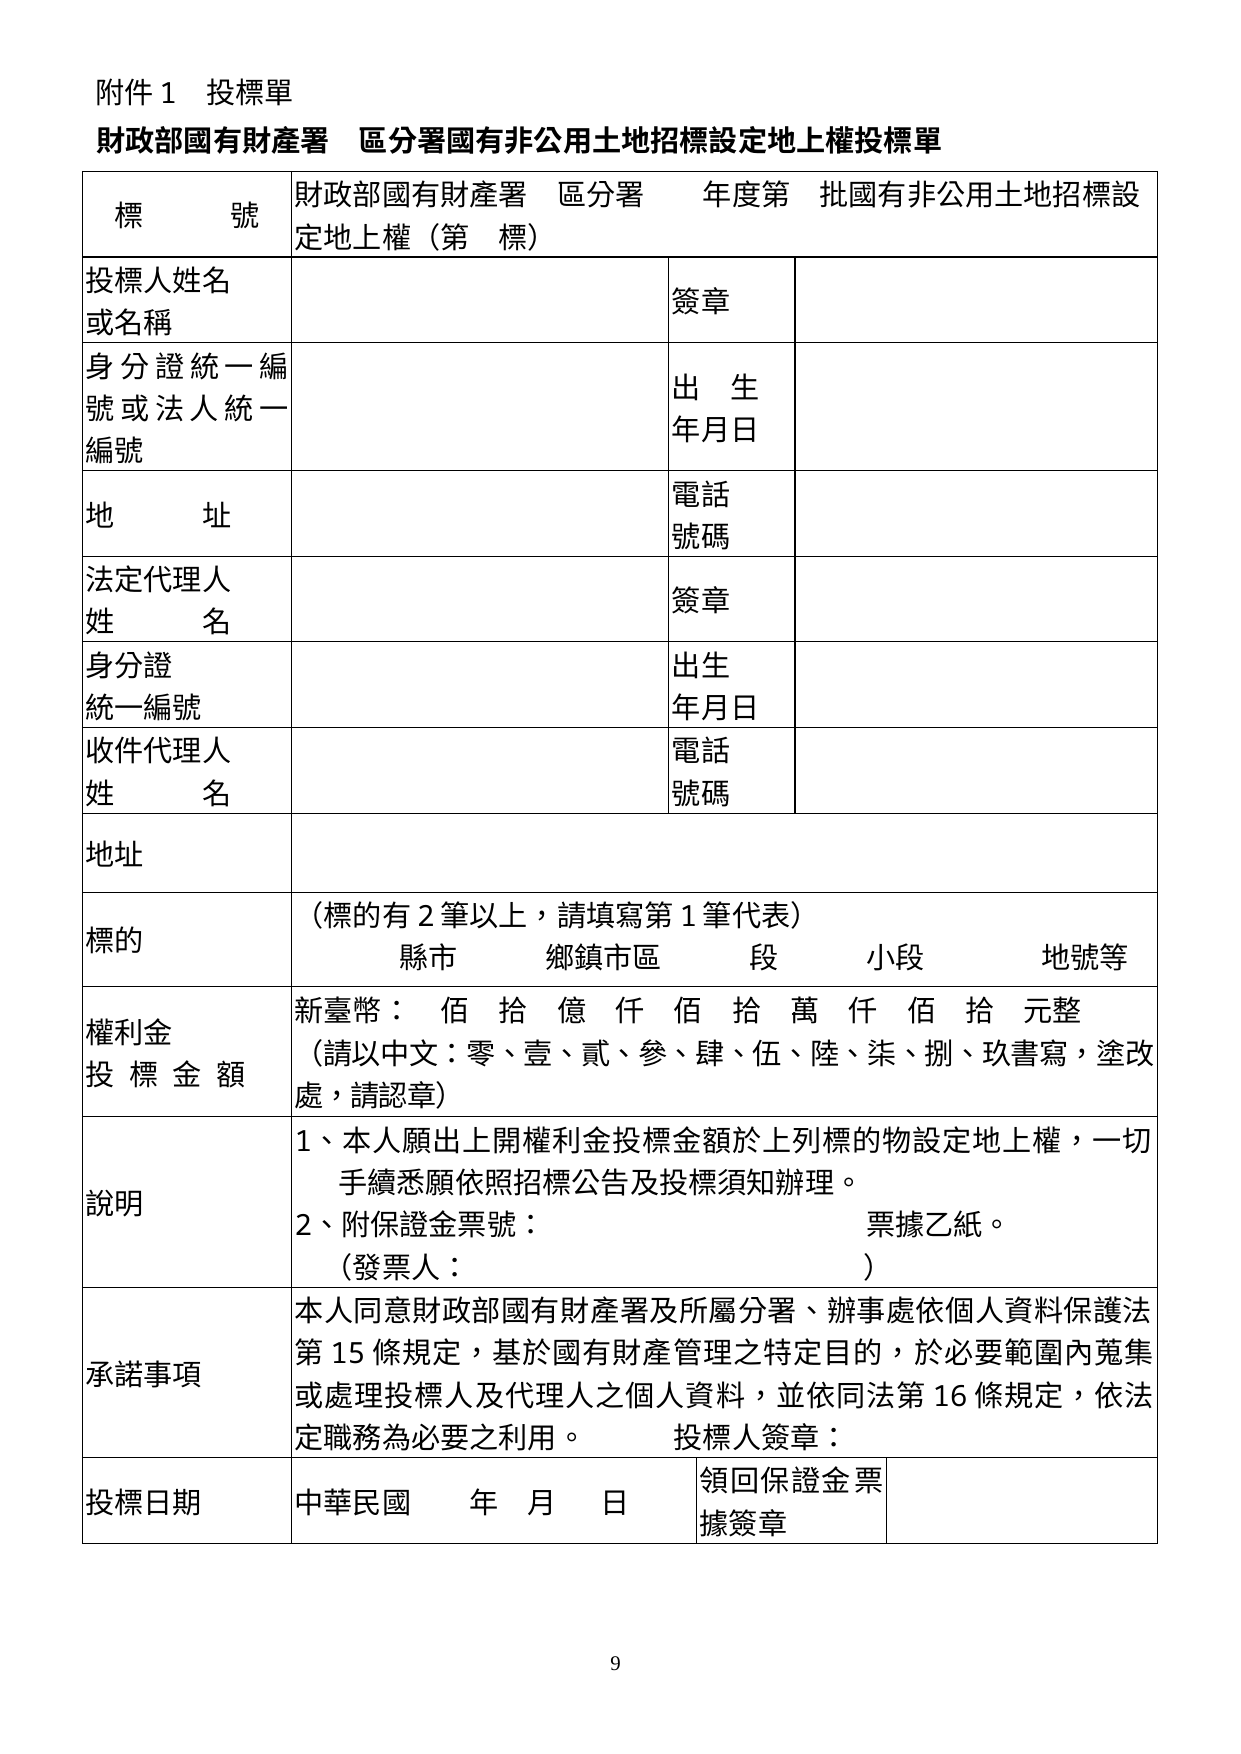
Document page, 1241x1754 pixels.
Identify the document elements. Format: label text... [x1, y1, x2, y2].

table_cell [796, 557, 1157, 641]
table_header 財政部國有財產署 區分署 年度第 批國有非公用土地招標設定地上權（第 標） [292, 172, 1157, 256]
table_cell [796, 642, 1157, 727]
table_cell [292, 471, 668, 556]
table_cell 承諾事項 [83, 1288, 291, 1457]
table_cell 身分證統一編號或法人統一編號 [83, 343, 291, 470]
table_cell 權利金 投 標 金 額 [83, 987, 291, 1116]
table_cell 中華民國 年 月 日 [292, 1458, 696, 1543]
table_cell 簽章 [669, 557, 794, 641]
text 附件1 投標單 [83, 75, 1157, 110]
table_cell [887, 1458, 1157, 1543]
table_cell 本人同意財政部國有財產署及所屬分署、辦事處依個人資料保護法第15條規定，基於國有財產管理之特定目的，於必要範圍內蒐集或處理投標人及代理人之個人資料，並依同法第16條規定，依法定職務為必要之利用。 投標人簽章： [292, 1288, 1157, 1457]
table_cell 身分證 統一編號 [83, 642, 291, 727]
table_cell 地址 [83, 814, 291, 892]
table_cell [796, 728, 1157, 812]
table_cell （標的有2筆以上，請填寫第1筆代表） 縣市 鄉鎮市區 段 小段 地號等 [292, 893, 1157, 986]
table_cell 地 址 [83, 471, 291, 556]
table_cell 標的 [83, 893, 291, 986]
table_cell 法定代理人 姓 名 [83, 557, 291, 641]
table_cell 投標日期 [83, 1458, 291, 1543]
table_cell 電話 號碼 [669, 471, 794, 556]
table_cell [292, 814, 1157, 892]
table_cell 1、本人願出上開權利金投標金額於上列標的物設定地上權，一切手續悉願依照招標公告及投標須知辦理。 2、附保證金票號： 票據乙紙。 （發票人： ） [292, 1117, 1157, 1287]
table_cell 出 生 年月日 [669, 343, 794, 470]
table_cell 出生 年月日 [669, 642, 794, 727]
table_cell [292, 642, 668, 727]
table_cell [292, 557, 668, 641]
table_cell 領回保證金票據簽章 [697, 1458, 886, 1543]
table_cell [292, 728, 668, 812]
table_cell [796, 343, 1157, 470]
table_cell 簽章 [669, 258, 794, 342]
table_cell [292, 343, 668, 470]
table_cell [796, 471, 1157, 556]
table_cell [796, 258, 1157, 342]
table_cell 投標人姓名 或名稱 [83, 258, 291, 342]
table_cell 新臺幣： 佰 拾 億 仟 佰 拾 萬 仟 佰 拾 元整 （請以中文：零、壹、貳、參、肆、伍、陸、柒、捌、玖書寫，塗改處，請認章） [292, 987, 1157, 1116]
table_header 標 號 [83, 172, 291, 256]
table_cell 說明 [83, 1117, 291, 1287]
table_cell 電話 號碼 [669, 728, 794, 812]
text 財政部國有財產署 區分署國有非公用土地招標設定地上權投標單 [83, 123, 1157, 158]
table_cell [292, 258, 668, 342]
table_cell 收件代理人 姓 名 [83, 728, 291, 812]
